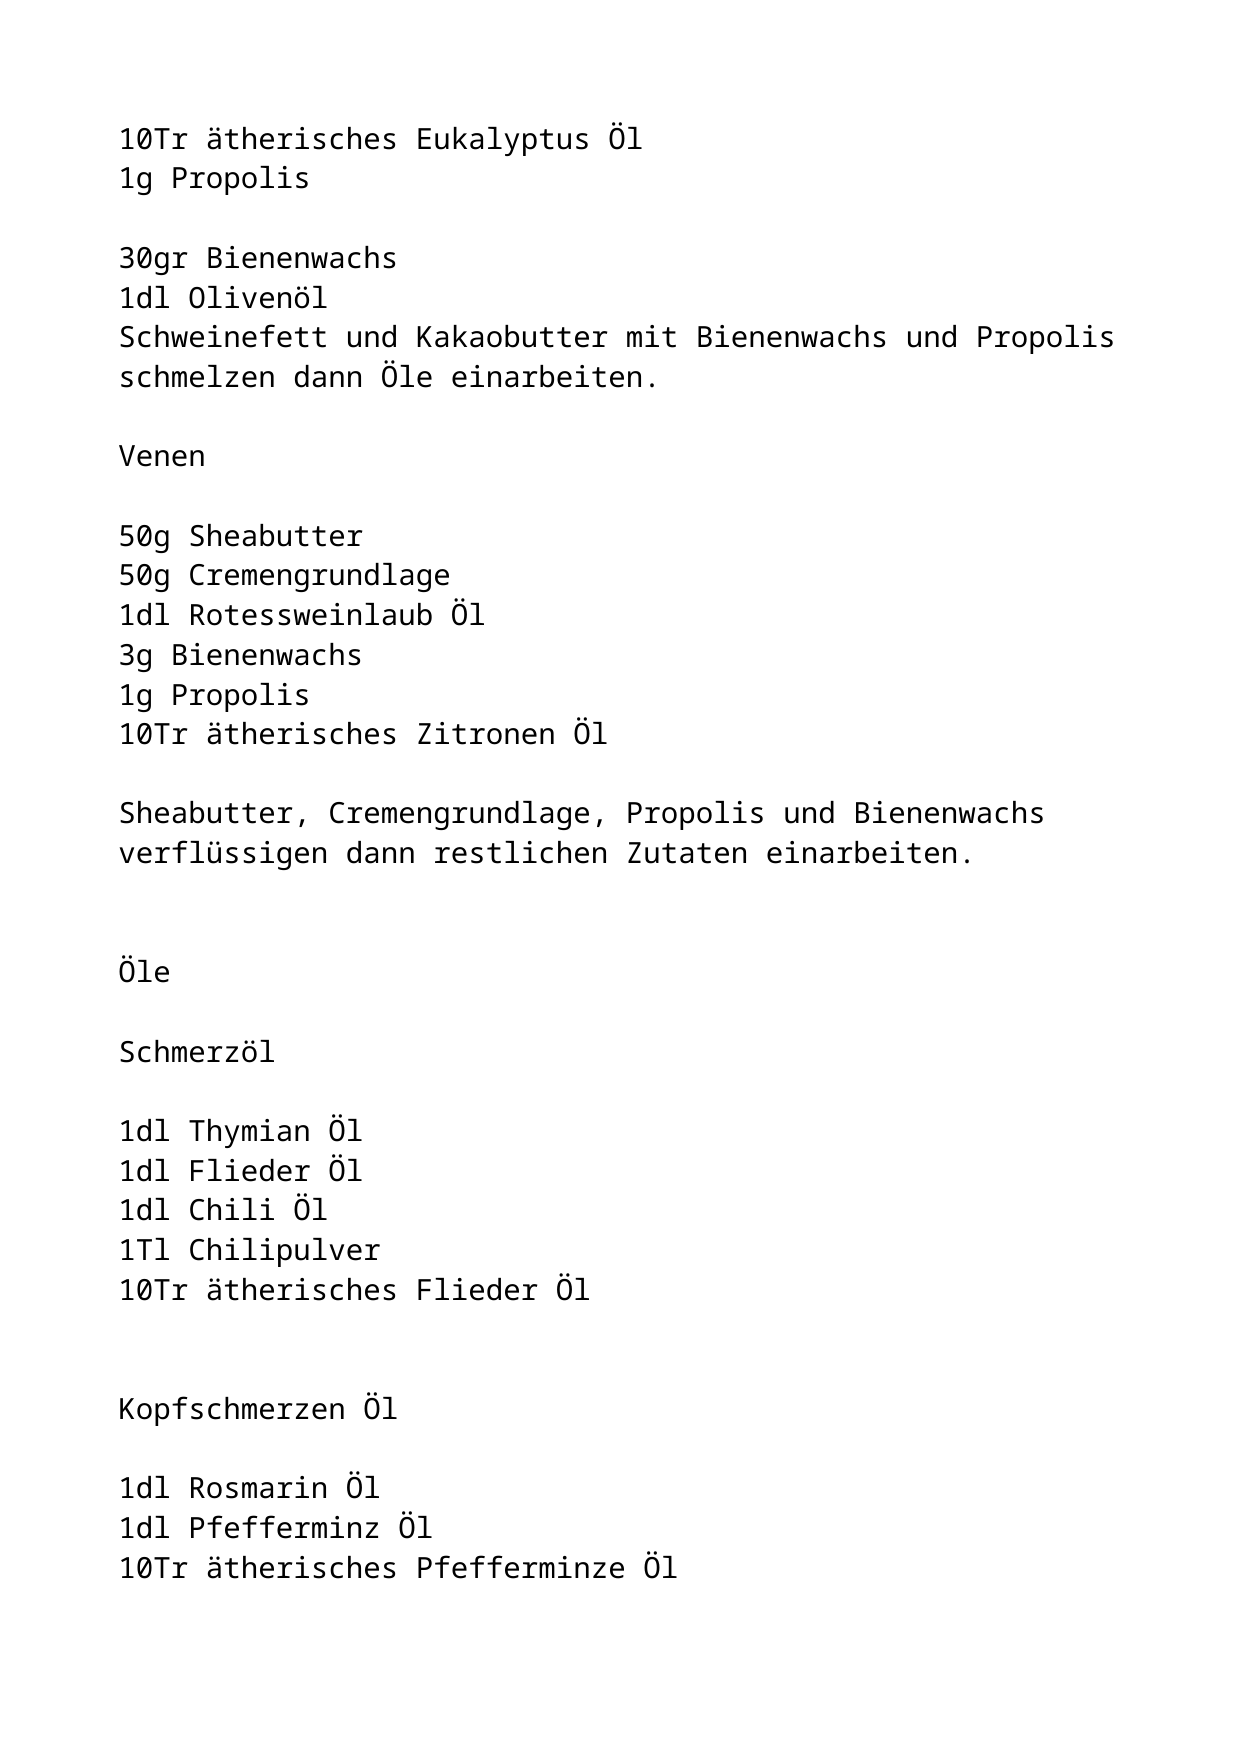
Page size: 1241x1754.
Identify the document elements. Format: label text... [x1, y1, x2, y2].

text Venen [118, 436, 1122, 475]
text Öle [118, 952, 1122, 991]
text 1dl Chili Öl [118, 1190, 1122, 1229]
text Sheabutter, Cremengrundlage, Propolis und Bienenwachs verflüssigen dann restlichen Zutaten einarbeiten. [118, 793, 1122, 872]
text 10Tr ätherisches Pfefferminze Öl [118, 1547, 1122, 1587]
text 1Tl Chilipulver [118, 1229, 1122, 1269]
text 10Tr ätherisches Flieder Öl [118, 1269, 1122, 1309]
text 30gr Bienenwachs [118, 237, 1122, 277]
text 1dl Rosmarin Öl [118, 1467, 1122, 1507]
text 10Tr ätherisches Eukalyptus Öl [118, 118, 1122, 158]
text 1dl Pfefferminz Öl [118, 1507, 1122, 1547]
text 1dl Flieder Öl [118, 1150, 1122, 1190]
text Kopfschmerzen Öl [118, 1388, 1122, 1428]
text Schmerzöl [118, 1031, 1122, 1071]
text 10Tr ätherisches Zitronen Öl [118, 713, 1122, 753]
text 50g Cremengrundlage [118, 555, 1122, 594]
text 1g Propolis [118, 158, 1122, 197]
text 1g Propolis [118, 674, 1122, 713]
text 3g Bienenwachs [118, 634, 1122, 674]
text 1dl Olivenöl [118, 277, 1122, 317]
text 50g Sheabutter [118, 515, 1122, 555]
text 1dl Rotessweinlaub Öl [118, 594, 1122, 634]
text Schweinefett und Kakaobutter mit Bienenwachs und Propolis schmelzen dann Öle einarbeiten. [118, 317, 1122, 396]
text 1dl Thymian Öl [118, 1110, 1122, 1150]
